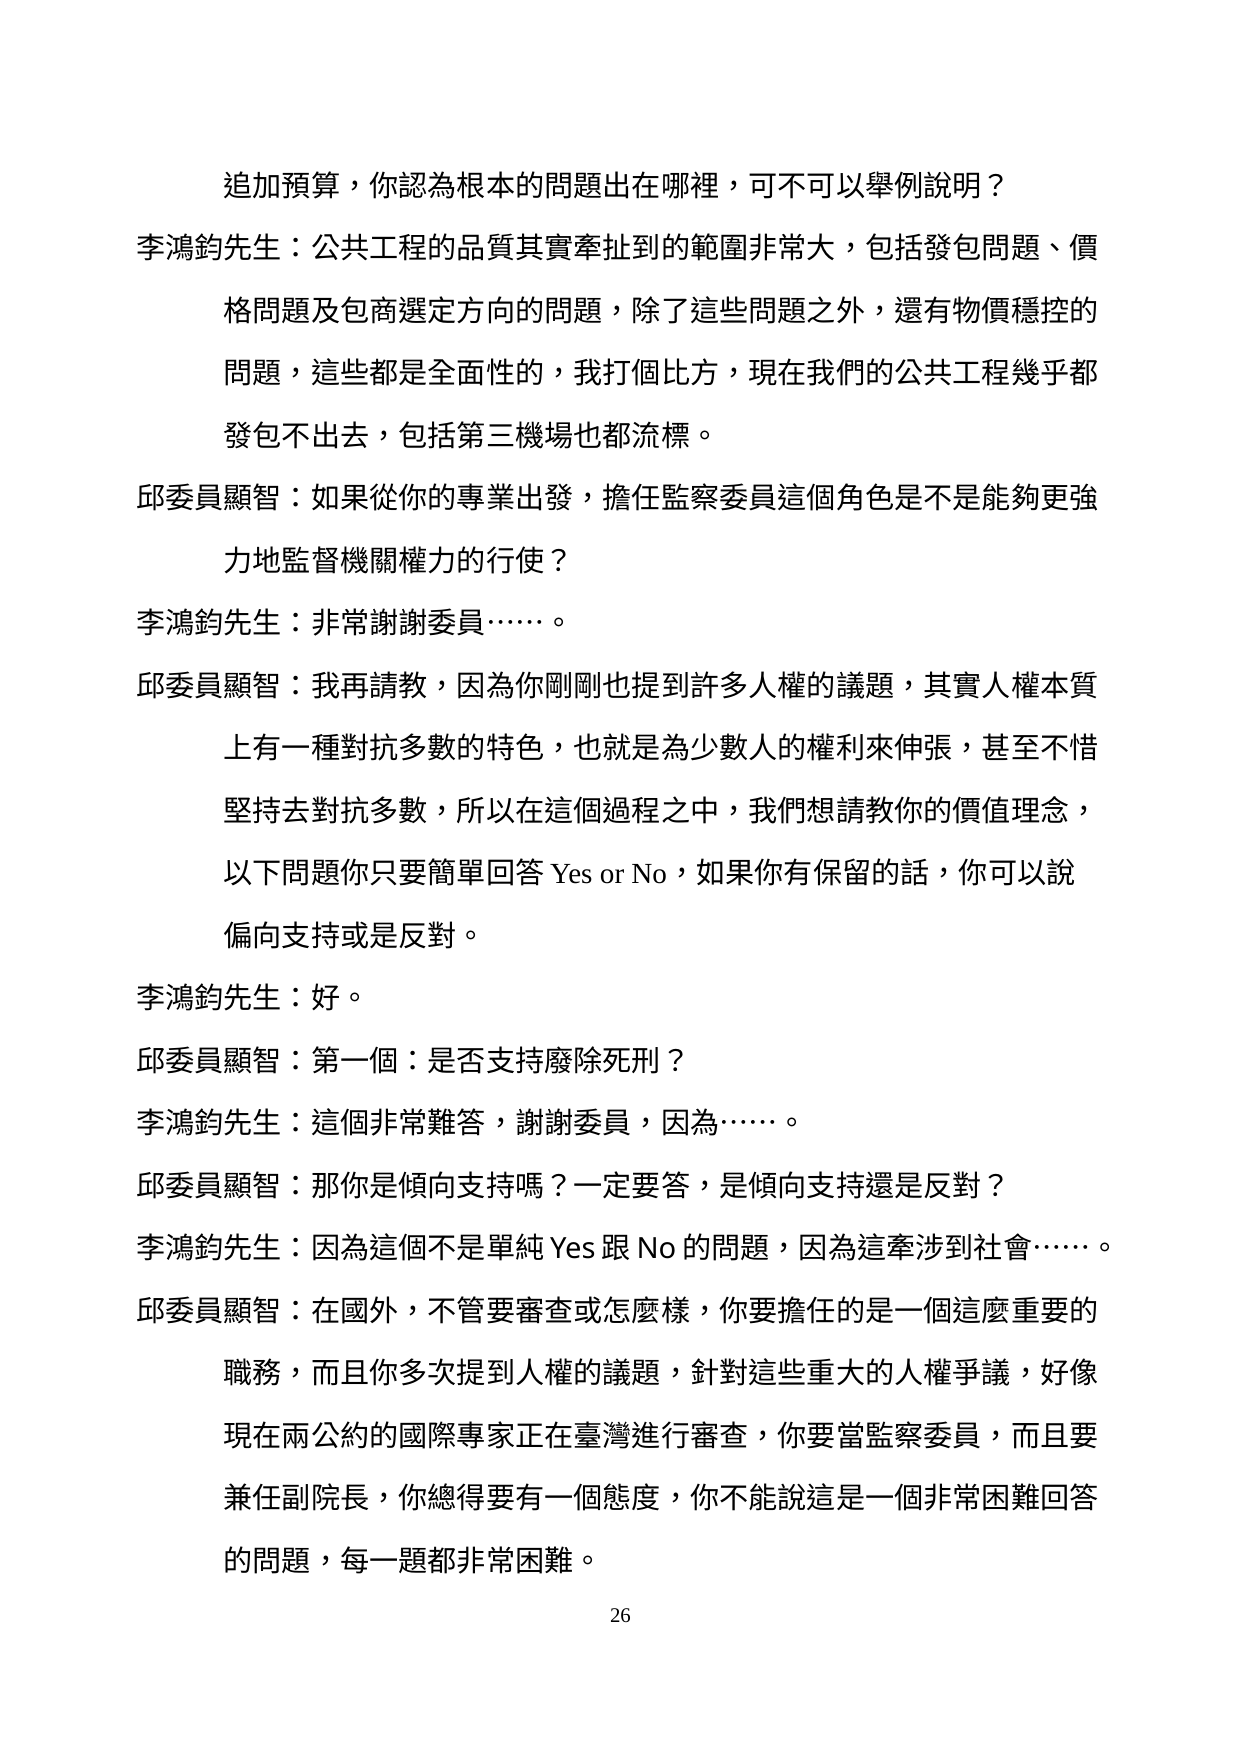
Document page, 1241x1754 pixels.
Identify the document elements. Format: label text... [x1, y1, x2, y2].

text 李鴻鈞先生：好。 [136, 954, 1104, 1017]
text 李鴻鈞先生：公共工程的品質其實牽扯到的範圍非常大，包括發包問題、價格問題及包商選定方向的問題，除了這些問題之外，還有物價穩控的問題，這些都是全面性的，我打個比方，現在我們的公共工程幾乎都發包不出去，包括第三機場也都流標。 [136, 204, 1104, 454]
text 邱委員顯智：如果從你的專業出發，擔任監察委員這個角色是不是能夠更強力地監督機關權力的行使？ [136, 454, 1104, 579]
text 邱委員顯智：第一個：是否支持廢除死刑？ [136, 1017, 1104, 1079]
text 邱委員顯智：第二個，因為臺灣公共工程的品質不佳，弊案叢生，動輒延期、追加預算，你認為根本的問題出在哪裡，可不可以舉例說明？ [136, 142, 1104, 204]
text 邱委員顯智：我再請教，因為你剛剛也提到許多人權的議題，其實人權本質上有一種對抗多數的特色，也就是為少數人的權利來伸張，甚至不惜堅持去對抗多數，所以在這個過程之中，我們想請教你的價值理念，以下問題你只要簡單回答Yes or No，如果你有保留的話，你可以說偏向支持或是反對。 [136, 642, 1104, 954]
text 李鴻鈞先生：因為這個不是單純Yes跟No的問題，因為這牽涉到社會……。 [136, 1204, 1104, 1267]
text 李鴻鈞先生：這個非常難答，謝謝委員，因為……。 [136, 1079, 1104, 1142]
text 邱委員顯智：在國外，不管要審查或怎麼樣，你要擔任的是一個這麼重要的職務，而且你多次提到人權的議題，針對這些重大的人權爭議，好像現在兩公約的國際專家正在臺灣進行審查，你要當監察委員，而且要兼任副院長，你總得要有一個態度，你不能說這是一個非常困難回答的問題，每一題都非常困難。 [136, 1267, 1104, 1579]
text 李鴻鈞先生：非常謝謝委員……。 [136, 579, 1104, 642]
text 邱委員顯智：那你是傾向支持嗎？一定要答，是傾向支持還是反對？ [136, 1142, 1104, 1204]
